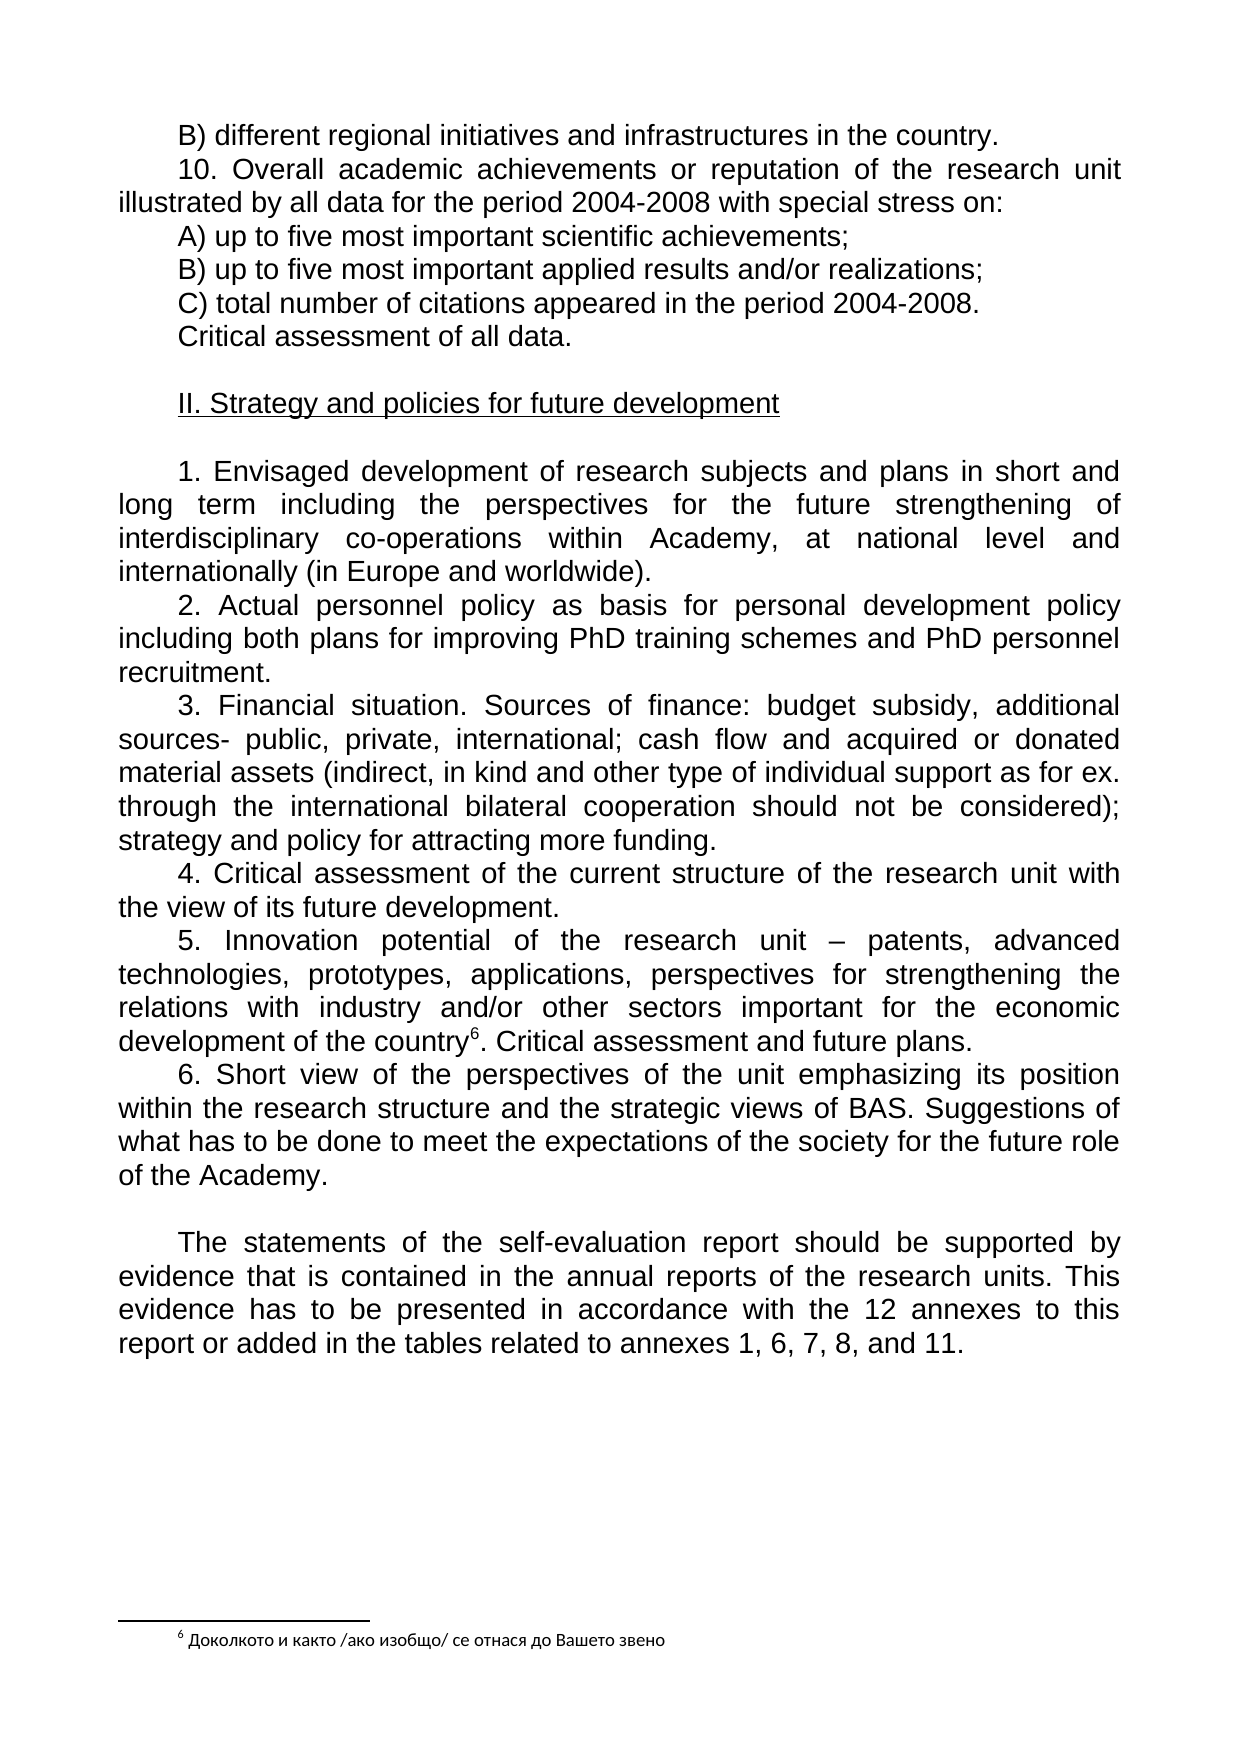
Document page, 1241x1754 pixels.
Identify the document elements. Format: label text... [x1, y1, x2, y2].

text 10. Overall academic achievements or reputation of the research unit illustrated by all data for the period 2004-2008 with special stress on: [118, 152, 1122, 219]
text 3. Financial situation. Sources of finance: budget subsidy, additional sources- public, private, international; cash flow and acquired or donated material assets (indirect, in kind and other type of individual support as for ex. through the international bilateral cooperation should not be considered); strategy and policy for attracting more funding. [118, 688, 1122, 856]
text C) total number of citations appeared in the period 2004-2008. [118, 286, 1122, 319]
text 6. Short view of the perspectives of the unit emphasizing its position within the research structure and the strategic views of BAS. Suggestions of what has to be done to meet the expectations of the society for the future role of the Academy. [118, 1057, 1122, 1191]
text 2. Actual personnel policy as basis for personal development policy including both plans for improving PhD training schemes and PhD personnel recruitment. [118, 588, 1122, 688]
text B) up to five most important applied results and/or realizations; [118, 252, 1122, 286]
text Доколкото и както /ако изобщо/ се отнася до Вашето звено [118, 1627, 1240, 1652]
text 5. Innovation potential of the research unit – patents, advanced technologies, prototypes, applications, perspectives for strengthening the relations with industry and/or other sectors important for the economic development of the country. Critical assessment and future plans. [118, 923, 1122, 1057]
text Critical assessment of all data. [118, 319, 1122, 353]
text B) different regional initiatives and infrastructures in the country. [118, 118, 1122, 152]
text A) up to five most important scientific achievements; [118, 219, 1122, 252]
text The statements of the self-evaluation report should be supported by evidence that is contained in the annual reports of the research units. This evidence has to be presented in accordance with the 12 annexes to this report or added in the tables related to annexes 1, 6, 7, 8, and 11. [118, 1225, 1122, 1359]
text 1. Envisaged development of research subjects and plans in short and long term including the perspectives for the future strengthening of interdisciplinary co-operations within Academy, at national level and internationally (in Europe and worldwide). [118, 453, 1122, 588]
text II. Strategy and policies for future development [118, 386, 1122, 420]
text 4. Critical assessment of the current structure of the research unit with the view of its future development. [118, 856, 1122, 923]
